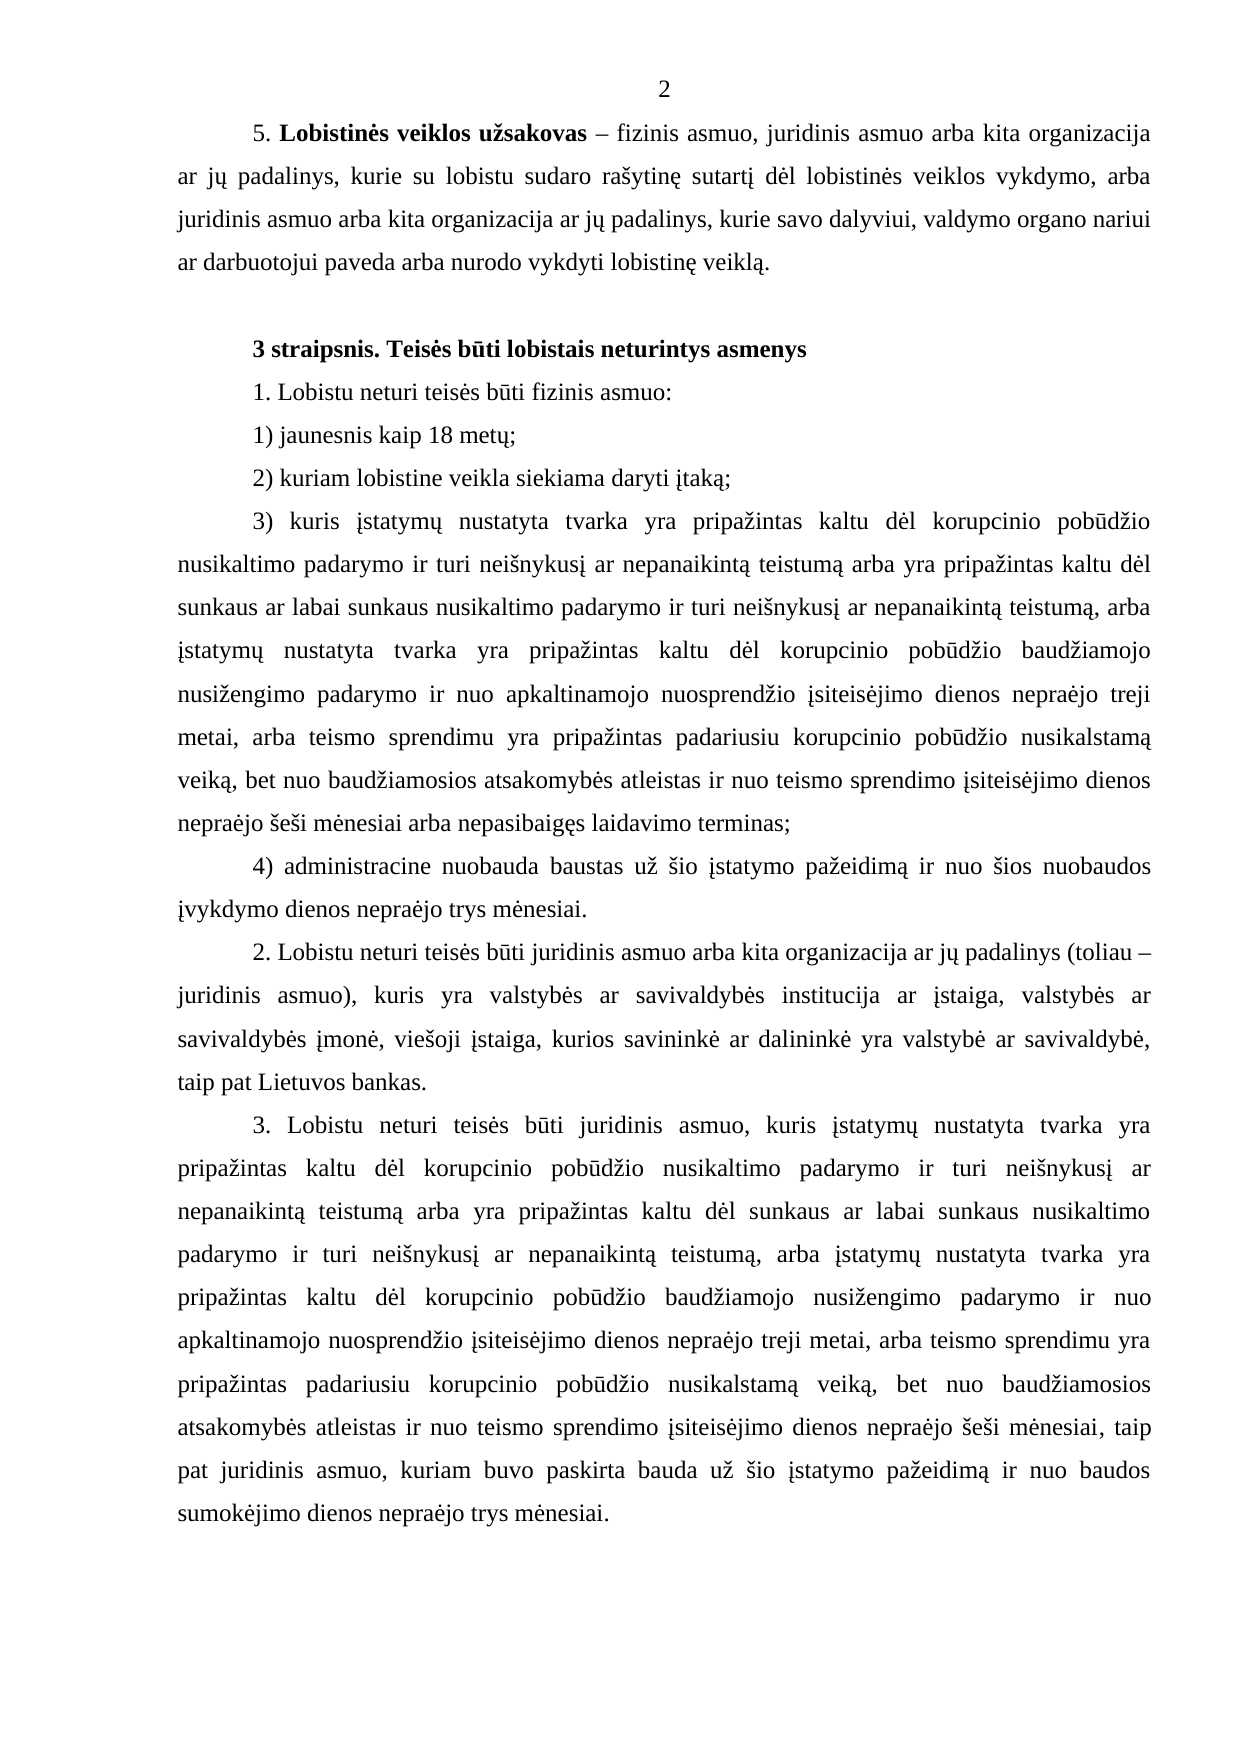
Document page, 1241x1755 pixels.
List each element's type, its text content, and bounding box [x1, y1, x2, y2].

text 5. Lobistinės veiklos užsakovas – fizinis asmuo, juridinis asmuo arba kita organizacija ar jų padalinys, kurie su lobistu sudaro rašytinę sutartį dėl lobistinės veiklos vykdymo, arba juridinis asmuo arba kita organizacija ar jų padalinys, kurie savo dalyviui, valdymo organo nariui ar darbuotojui paveda arba nurodo vykdyti lobistinę veiklą. [177, 118, 1152, 276]
text 1) jaunesnis kaip 18 metų; [177, 420, 1152, 449]
text 3 straipsnis. Teisės būti lobistais neturintys asmenys [177, 334, 1152, 362]
text 3) kuris įstatymų nustatyta tvarka yra pripažintas kaltu dėl korupcinio pobūdžio nusikaltimo padarymo ir turi neišnykusį ar nepanaikintą teistumą arba yra pripažintas kaltu dėl sunkaus ar labai sunkaus nusikaltimo padarymo ir turi neišnykusį ar nepanaikintą teistumą, arba įstatymų nustatyta tvarka yra pripažintas kaltu dėl korupcinio pobūdžio baudžiamojo nusižengimo padarymo ir nuo apkaltinamojo nuosprendžio įsiteisėjimo dienos nepraėjo treji metai, arba teismo sprendimu yra pripažintas padariusiu korupcinio pobūdžio nusikalstamą veiką, bet nuo baudžiamosios atsakomybės atleistas ir nuo teismo sprendimo įsiteisėjimo dienos nepraėjo šeši mėnesiai arba nepasibaigęs laidavimo terminas; [177, 506, 1152, 837]
text 2. Lobistu neturi teisės būti juridinis asmuo arba kita organizacija ar jų padalinys (toliau – juridinis asmuo), kuris yra valstybės ar savivaldybės institucija ar įstaiga, valstybės ar savivaldybės įmonė, viešoji įstaiga, kurios savininkė ar dalininkė yra valstybė ar savivaldybė, taip pat Lietuvos bankas. [177, 937, 1152, 1096]
text 4) administracine nuobauda baustas už šio įstatymo pažeidimą ir nuo šios nuobaudos įvykdymo dienos nepraėjo trys mėnesiai. [177, 851, 1152, 923]
text 1. Lobistu neturi teisės būti fizinis asmuo: [177, 377, 1152, 406]
text 3. Lobistu neturi teisės būti juridinis asmuo, kuris įstatymų nustatyta tvarka yra pripažintas kaltu dėl korupcinio pobūdžio nusikaltimo padarymo ir turi neišnykusį ar nepanaikintą teistumą arba yra pripažintas kaltu dėl sunkaus ar labai sunkaus nusikaltimo padarymo ir turi neišnykusį ar nepanaikintą teistumą, arba įstatymų nustatyta tvarka yra pripažintas kaltu dėl korupcinio pobūdžio baudžiamojo nusižengimo padarymo ir nuo apkaltinamojo nuosprendžio įsiteisėjimo dienos nepraėjo treji metai, arba teismo sprendimu yra pripažintas padariusiu korupcinio pobūdžio nusikalstamą veiką, bet nuo baudžiamosios atsakomybės atleistas ir nuo teismo sprendimo įsiteisėjimo dienos nepraėjo šeši mėnesiai, taip pat juridinis asmuo, kuriam buvo paskirta bauda už šio įstatymo pažeidimą ir nuo baudos sumokėjimo dienos nepraėjo trys mėnesiai. [177, 1110, 1152, 1527]
text 2) kuriam lobistine veikla siekiama daryti įtaką; [177, 463, 1152, 492]
